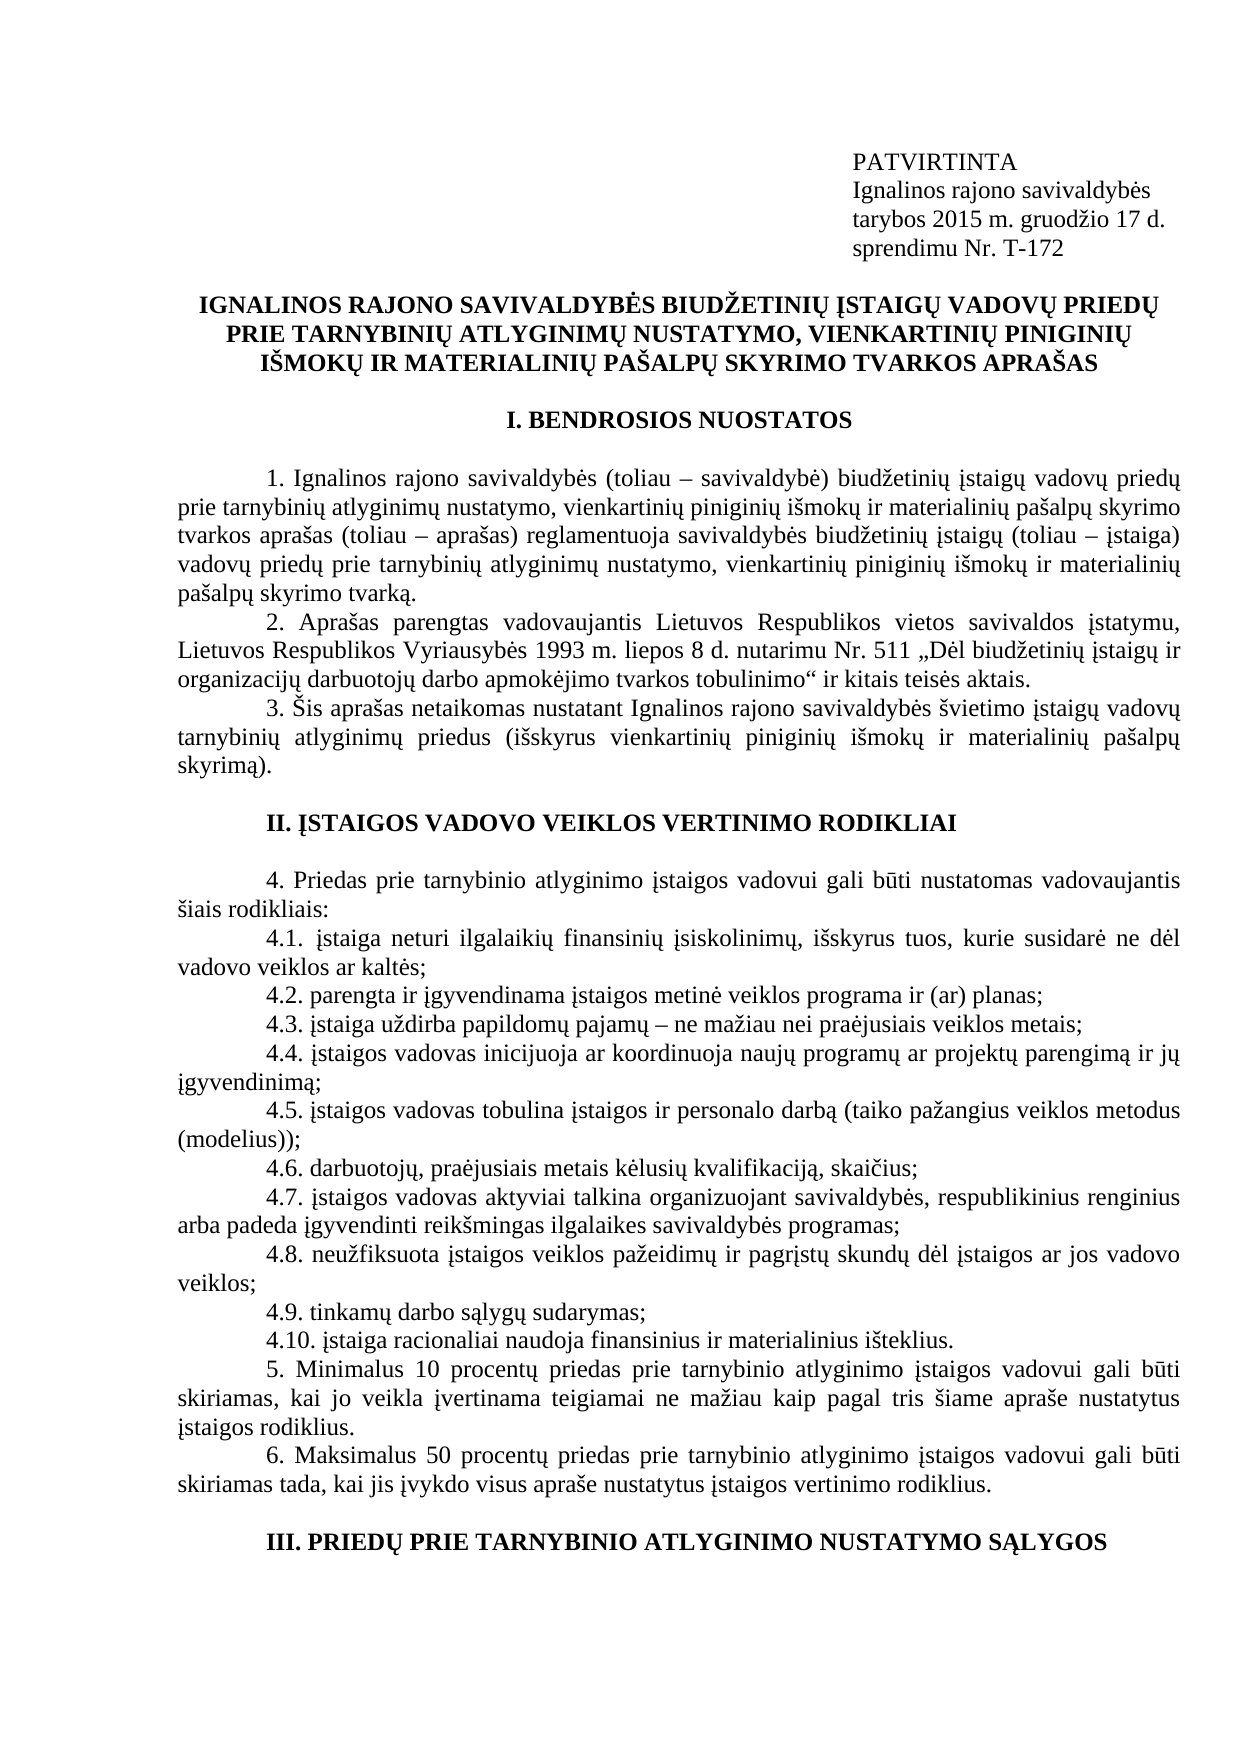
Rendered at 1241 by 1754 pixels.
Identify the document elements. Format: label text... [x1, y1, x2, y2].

text 4.6. darbuotojų, praėjusiais metais kėlusių kvalifikaciją, skaičius; [177, 1153, 1181, 1182]
text 4.3. įstaiga uždirba papildomų pajamų – ne mažiau nei praėjusiais veiklos metais; [177, 1009, 1181, 1038]
text PATVIRTINTA [427, 147, 1181, 176]
text 4.4. įstaigos vadovas inicijuoja ar koordinuoja naujų programų ar projektų parengimą ir jų įgyvendinimą; [177, 1038, 1181, 1096]
text I. BENDROSIOS NUOSTATOS [177, 406, 1181, 434]
text III. PRIEDŲ PRIE TARNYBINIO ATLYGINIMO NUSTATYMO SĄLYGOS [177, 1527, 1181, 1556]
text 4.2. parengta ir įgyvendinama įstaigos metinė veiklos programa ir (ar) planas; [177, 981, 1181, 1009]
text 6. Maksimalus 50 procentų priedas prie tarnybinio atlyginimo įstaigos vadovui gali būti skiriamas tada, kai jis įvykdo visus apraše nustatytus įstaigos vertinimo rodiklius. [177, 1441, 1181, 1498]
text 4.9. tinkamų darbo sąlygų sudarymas; [177, 1297, 1181, 1326]
text 4.7. įstaigos vadovas aktyviai talkina organizuojant savivaldybės, respublikinius renginius arba padeda įgyvendinti reikšmingas ilgalaikes savivaldybės programas; [177, 1182, 1181, 1239]
text 4.1. įstaiga neturi ilgalaikių finansinių įsiskolinimų, išskyrus tuos, kurie susidarė ne dėl vadovo veiklos ar kaltės; [177, 923, 1181, 981]
text 4. Priedas prie tarnybinio atlyginimo įstaigos vadovui gali būti nustatomas vadovaujantis šiais rodikliais: [177, 866, 1181, 923]
text tarybos 2015 m. gruodžio 17 d. [852, 204, 1181, 233]
text 5. Minimalus 10 procentų priedas prie tarnybinio atlyginimo įstaigos vadovui gali būti skiriamas, kai jo veikla įvertinama teigiamai ne mažiau kaip pagal tris šiame apraše nustatytus įstaigos rodiklius. [177, 1354, 1181, 1441]
text II. ĮSTAIGOS VADOVO VEIKLOS VERTINIMO RODIKLIAI [177, 808, 1181, 837]
text sprendimu Nr. T-172 [852, 233, 1181, 262]
text 4.5. įstaigos vadovas tobulina įstaigos ir personalo darbą (taiko pažangius veiklos metodus (modelius)); [177, 1096, 1181, 1153]
text 4.10. įstaiga racionaliai naudoja finansinius ir materialinius išteklius. [177, 1326, 1181, 1354]
text 2. Aprašas parengtas vadovaujantis Lietuvos Respublikos vietos savivaldos įstatymu, Lietuvos Respublikos Vyriausybės 1993 m. liepos 8 d. nutarimu Nr. 511 „Dėl biudžetinių įstaigų ir organizacijų darbuotojų darbo apmokėjimo tvarkos tobulinimo“ ir kitais teisės aktais. [177, 607, 1181, 693]
text 1. Ignalinos rajono savivaldybės (toliau – savivaldybė) biudžetinių įstaigų vadovų priedų prie tarnybinių atlyginimų nustatymo, vienkartinių piniginių išmokų ir materialinių pašalpų skyrimo tvarkos aprašas (toliau – aprašas) reglamentuoja savivaldybės biudžetinių įstaigų (toliau – įstaiga) vadovų priedų prie tarnybinių atlyginimų nustatymo, vienkartinių piniginių išmokų ir materialinių pašalpų skyrimo tvarką. [177, 463, 1181, 607]
text 3. Šis aprašas netaikomas nustatant Ignalinos rajono savivaldybės švietimo įstaigų vadovų tarnybinių atlyginimų priedus (išskyrus vienkartinių piniginių išmokų ir materialinių pašalpų skyrimą). [177, 693, 1181, 779]
text 4.8. neužfiksuota įstaigos veiklos pažeidimų ir pagrįstų skundų dėl įstaigos ar jos vadovo veiklos; [177, 1239, 1181, 1297]
text IGNALINOS RAJONO SAVIVALDYBĖS BIUDŽETINIŲ ĮSTAIGŲ VADOVŲ PRIEDŲ PRIE TARNYBINIŲ ATLYGINIMŲ NUSTATYMO, VIENKARTINIŲ PINIGINIŲ IŠMOKŲ IR MATERIALINIŲ PAŠALPŲ SKYRIMO TVARKOS APRAŠAS [177, 291, 1181, 377]
text Ignalinos rajono savivaldybės [852, 176, 1181, 204]
